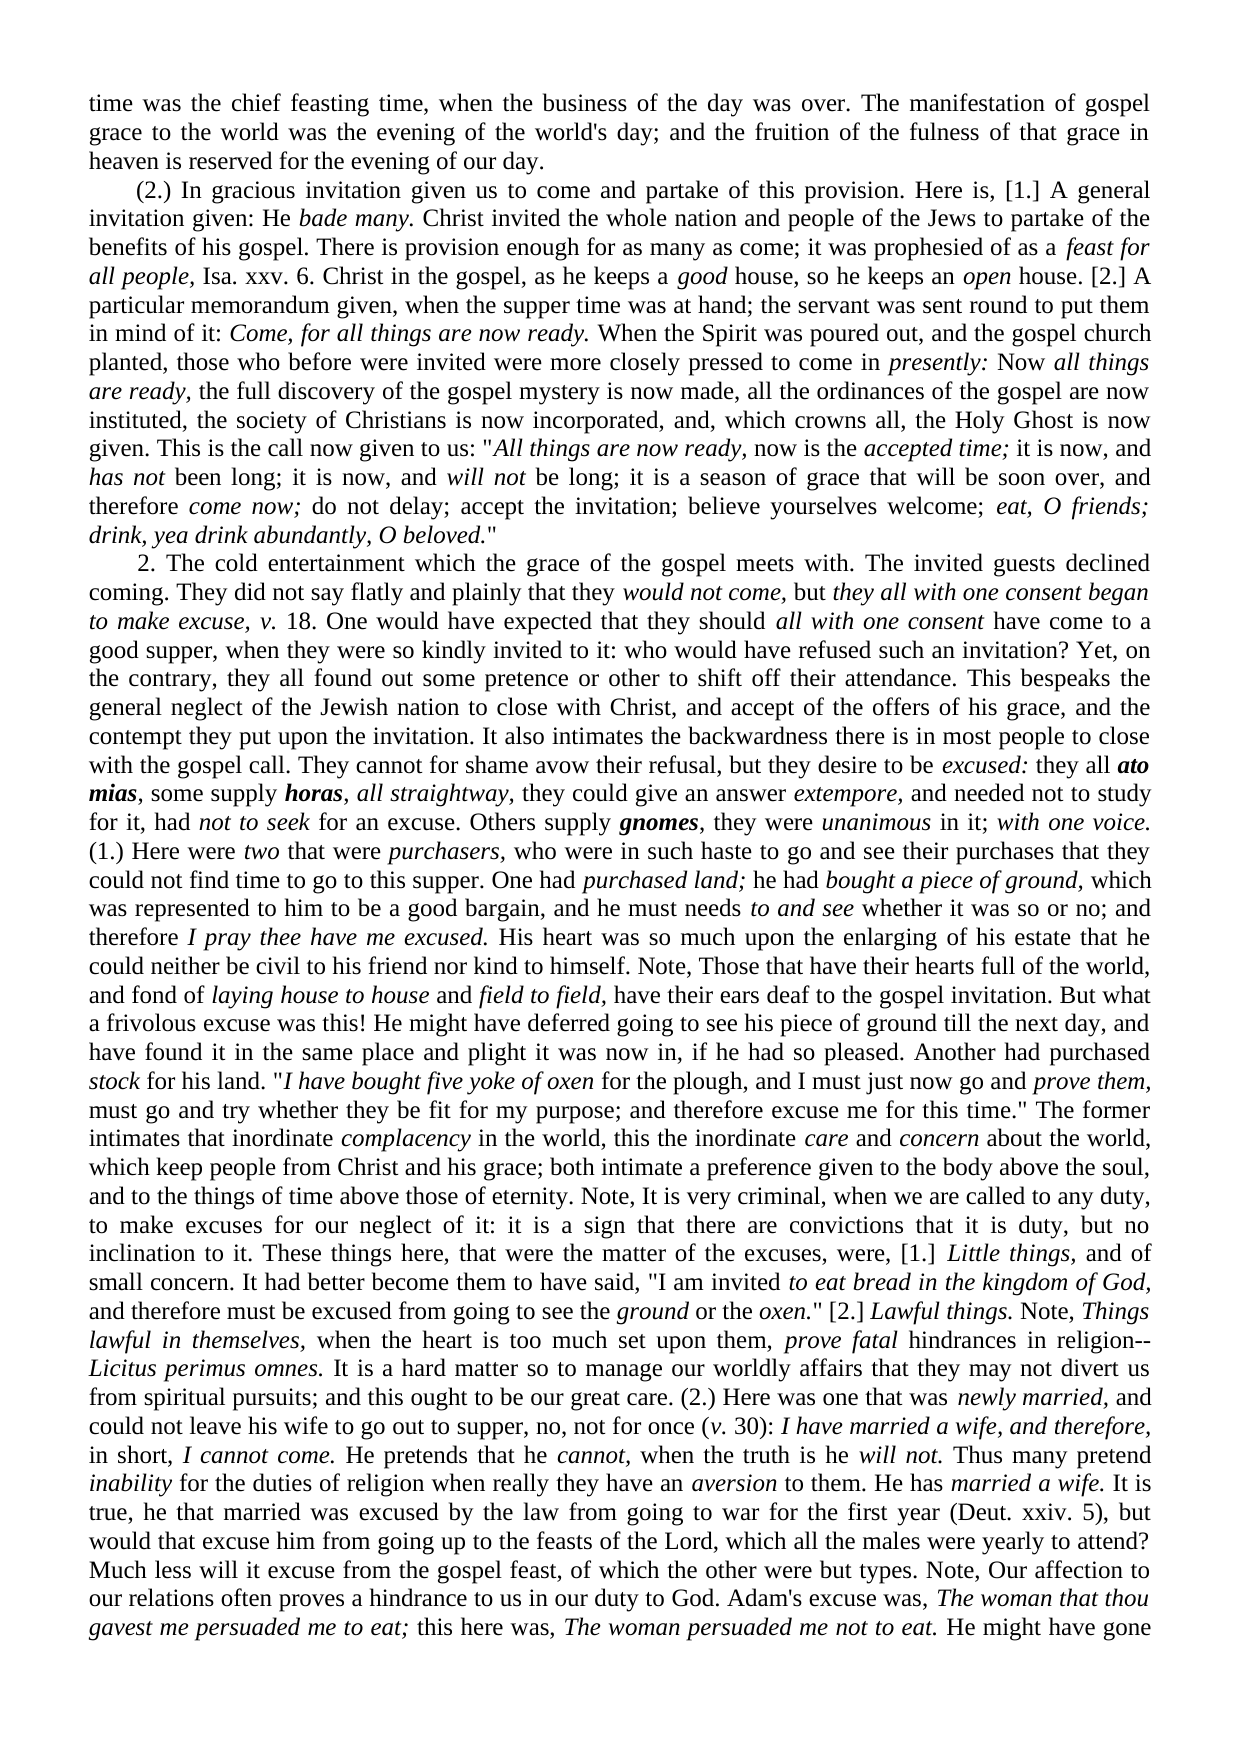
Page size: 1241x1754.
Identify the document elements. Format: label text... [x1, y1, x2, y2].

text (2.) In gracious invitation given us to come and partake of this provision. Here is, [1.] A general invitation given: He bade many. Christ invited the whole nation and people of the Jews to partake of the benefits of his gospel. There is provision enough for as many as come; it was prophesied of as a feast for all people, Isa. xxv. 6. Christ in the gospel, as he keeps a good house, so he keeps an open house. [2.] A particular memorandum given, when the supper time was at hand; the servant was sent round to put them in mind of it: Come, for all things are now ready. When the Spirit was poured out, and the gospel church planted, those who before were invited were more closely pressed to come in presently: Now all things are ready, the full discovery of the gospel mystery is now made, all the ordinances of the gospel are now instituted, the society of Christians is now incorporated, and, which crowns all, the Holy Ghost is now given. This is the call now given to us: "All things are now ready, now is the accepted time; it is now, and has not been long; it is now, and will not be long; it is a season of grace that will be soon over, and therefore come now; do not delay; accept the invitation; believe yourselves welcome; eat, O friends; drink, yea drink abundantly, O beloved." [88, 175, 1152, 548]
text 2. The cold entertainment which the grace of the gospel meets with. The invited guests declined coming. They did not say flatly and plainly that they would not come, but they all with one consent began to make excuse, v. 18. One would have expected that they should all with one consent have come to a good supper, when they were so kindly invited to it: who would have refused such an invitation? Yet, on the contrary, they all found out some pretence or other to shift off their attendance. This bespeaks the general neglect of the Jewish nation to close with Christ, and accept of the offers of his grace, and the contempt they put upon the invitation. It also intimates the backwardness there is in most people to close with the gospel call. They cannot for shame avow their refusal, but they desire to be excused: they all ato mias, some supply horas, all straightway, they could give an answer extempore, and needed not to study for it, had not to seek for an excuse. Others supply gnomes, they were unanimous in it; with one voice. (1.) Here were two that were purchasers, who were in such haste to go and see their purchases that they could not find time to go to this supper. One had purchased land; he had bought a piece of ground, which was represented to him to be a good bargain, and he must needs to and see whether it was so or no; and therefore I pray thee have me excused. His heart was so much upon the enlarging of his estate that he could neither be civil to his friend nor kind to himself. Note, Those that have their hearts full of the world, and fond of laying house to house and field to field, have their ears deaf to the gospel invitation. But what a frivolous excuse was this! He might have deferred going to see his piece of ground till the next day, and have found it in the same place and plight it was now in, if he had so pleased. Another had purchased stock for his land. "I have bought five yoke of oxen for the plough, and I must just now go and prove them, must go and try whether they be fit for my purpose; and therefore excuse me for this time." The former intimates that inordinate complacency in the world, this the inordinate care and concern about the world, which keep people from Christ and his grace; both intimate a preference given to the body above the soul, and to the things of time above those of eternity. Note, It is very criminal, when we are called to any duty, to make excuses for our neglect of it: it is a sign that there are convictions that it is duty, but no inclination to it. These things here, that were the matter of the excuses, were, [1.] Little things, and of small concern. It had better become them to have said, "I am invited to eat bread in the kingdom of God, and therefore must be excused from going to see the ground or the oxen." [2.] Lawful things. Note, Things lawful in themselves, when the heart is too much set upon them, prove fatal hindrances in religion--Licitus perimus omnes. It is a hard matter so to manage our worldly affairs that they may not divert us from spiritual pursuits; and this ought to be our great care. (2.) Here was one that was newly married, and could not leave his wife to go out to supper, no, not for once (v. 30): I have married a wife, and therefore, in short, I cannot come. He pretends that he cannot, when the truth is he will not. Thus many pretend inability for the duties of religion when really they have an aversion to them. He has married a wife. It is true, he that married was excused by the law from going to war for the first year (Deut. xxiv. 5), but would that excuse him from going up to the feasts of the Lord, which all the males were yearly to attend? Much less will it excuse from the gospel feast, of which the other were but types. Note, Our affection to our relations often proves a hindrance to us in our duty to God. Adam's excuse was, The woman that thou gavest me persuaded me to eat; this here was, The woman persuaded me not to eat. He might have gone [88, 548, 1152, 1641]
text time was the chief feasting time, when the business of the day was over. The manifestation of gospel grace to the world was the evening of the world's day; and the fruition of the fulness of that grace in heaven is reserved for the evening of our day. [88, 88, 1152, 175]
